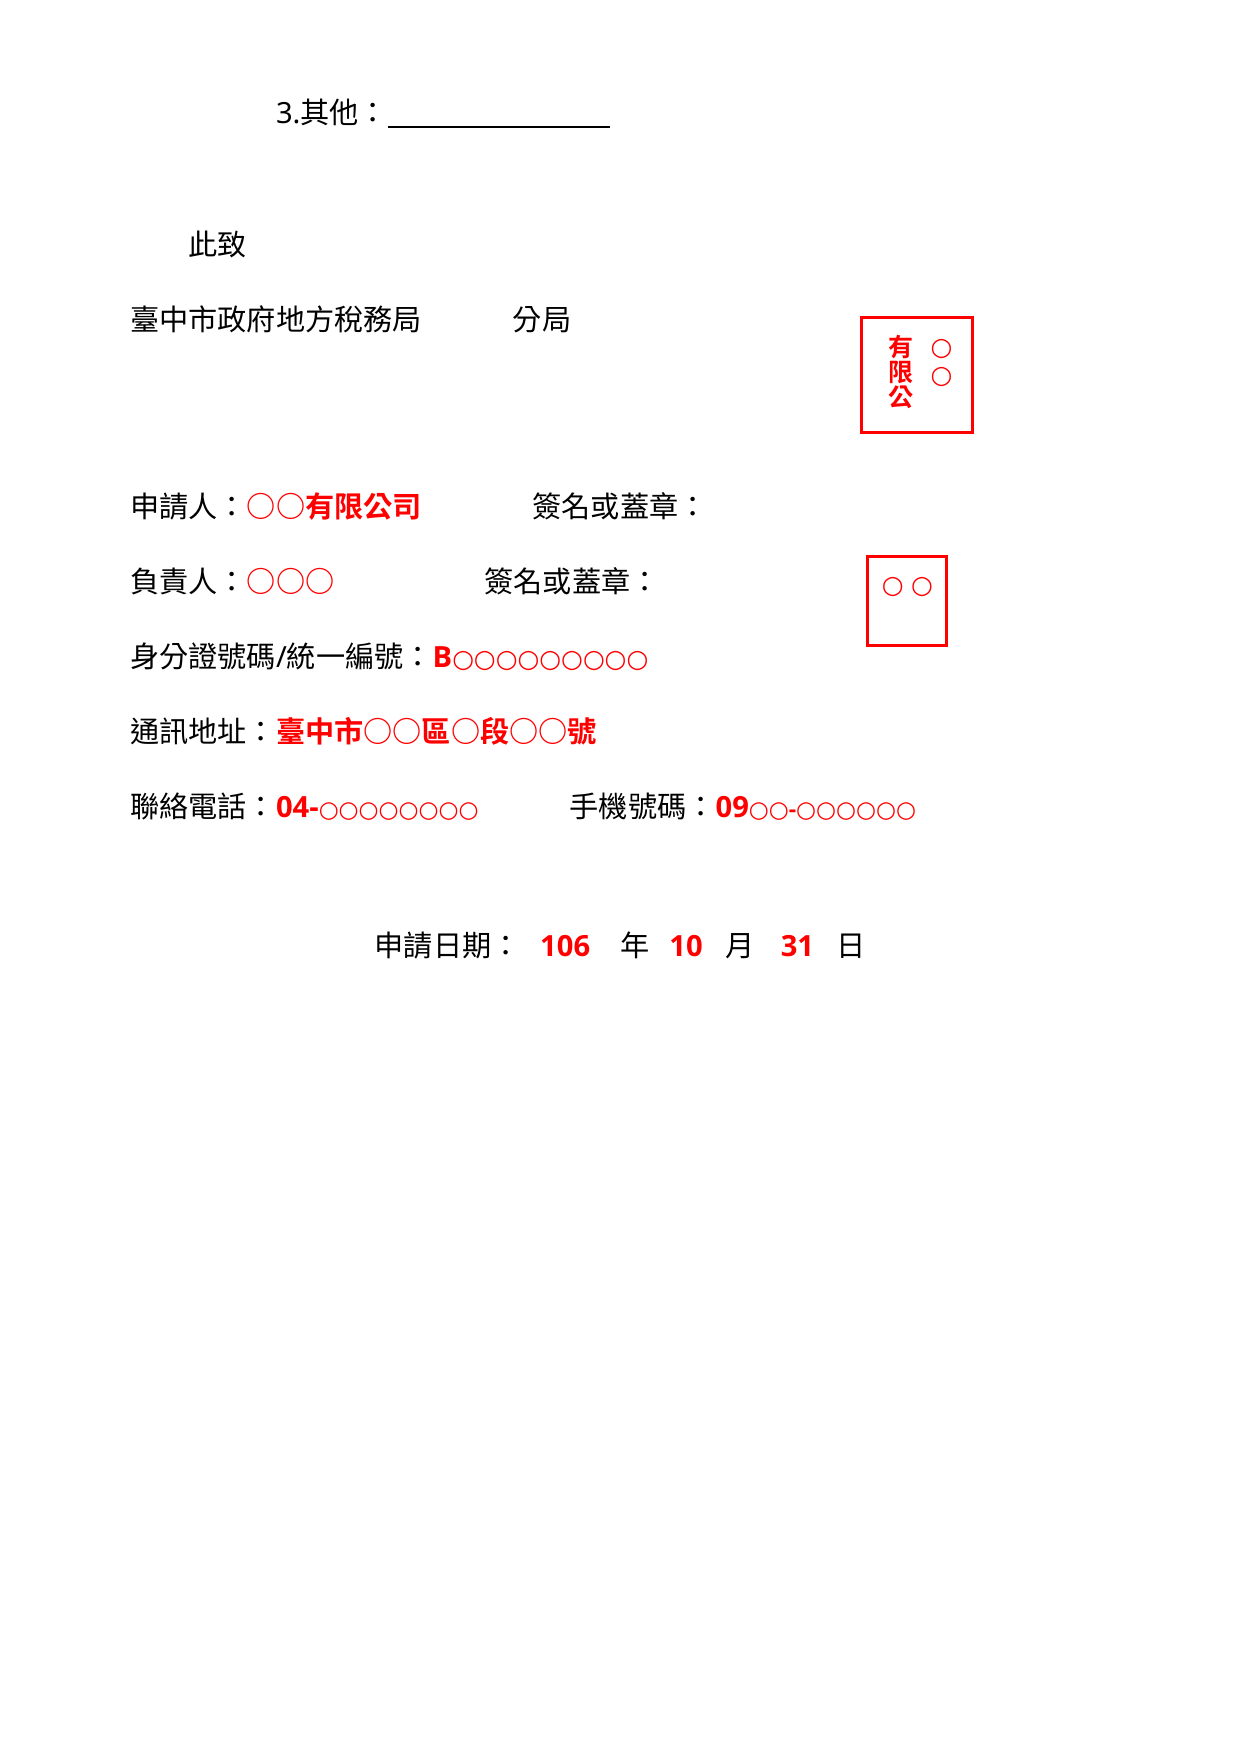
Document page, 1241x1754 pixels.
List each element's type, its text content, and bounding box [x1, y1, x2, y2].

text ○○○印 [877, 573, 938, 629]
text 3.其他： [130, 74, 1110, 149]
text 臺中市政府地方稅務局 分局 [863, 319, 971, 431]
text 臺中市政府地方稅務局 分局 [130, 280, 1110, 355]
text 負責人：○○○ 簽名或蓋章： [869, 558, 945, 644]
text 身分證號碼/統一編號：B○○○○○○○○○ [130, 617, 1110, 692]
text 申請人：○○有限公司 簽名或蓋章： [130, 467, 1110, 542]
text 負責人：○○○ 簽名或蓋章： [130, 542, 1110, 617]
text 此致 [130, 205, 1110, 280]
text 聯絡電話：04-○○○○○○○○ 手機號碼：09○○-○○○○○○ [130, 767, 1110, 842]
text 申請日期： 106 年 10 月 31 日 [130, 906, 1110, 981]
text 通訊地址：臺中市○○區○段○○號 [130, 692, 1110, 767]
text ○○有限公司 [870, 334, 963, 416]
